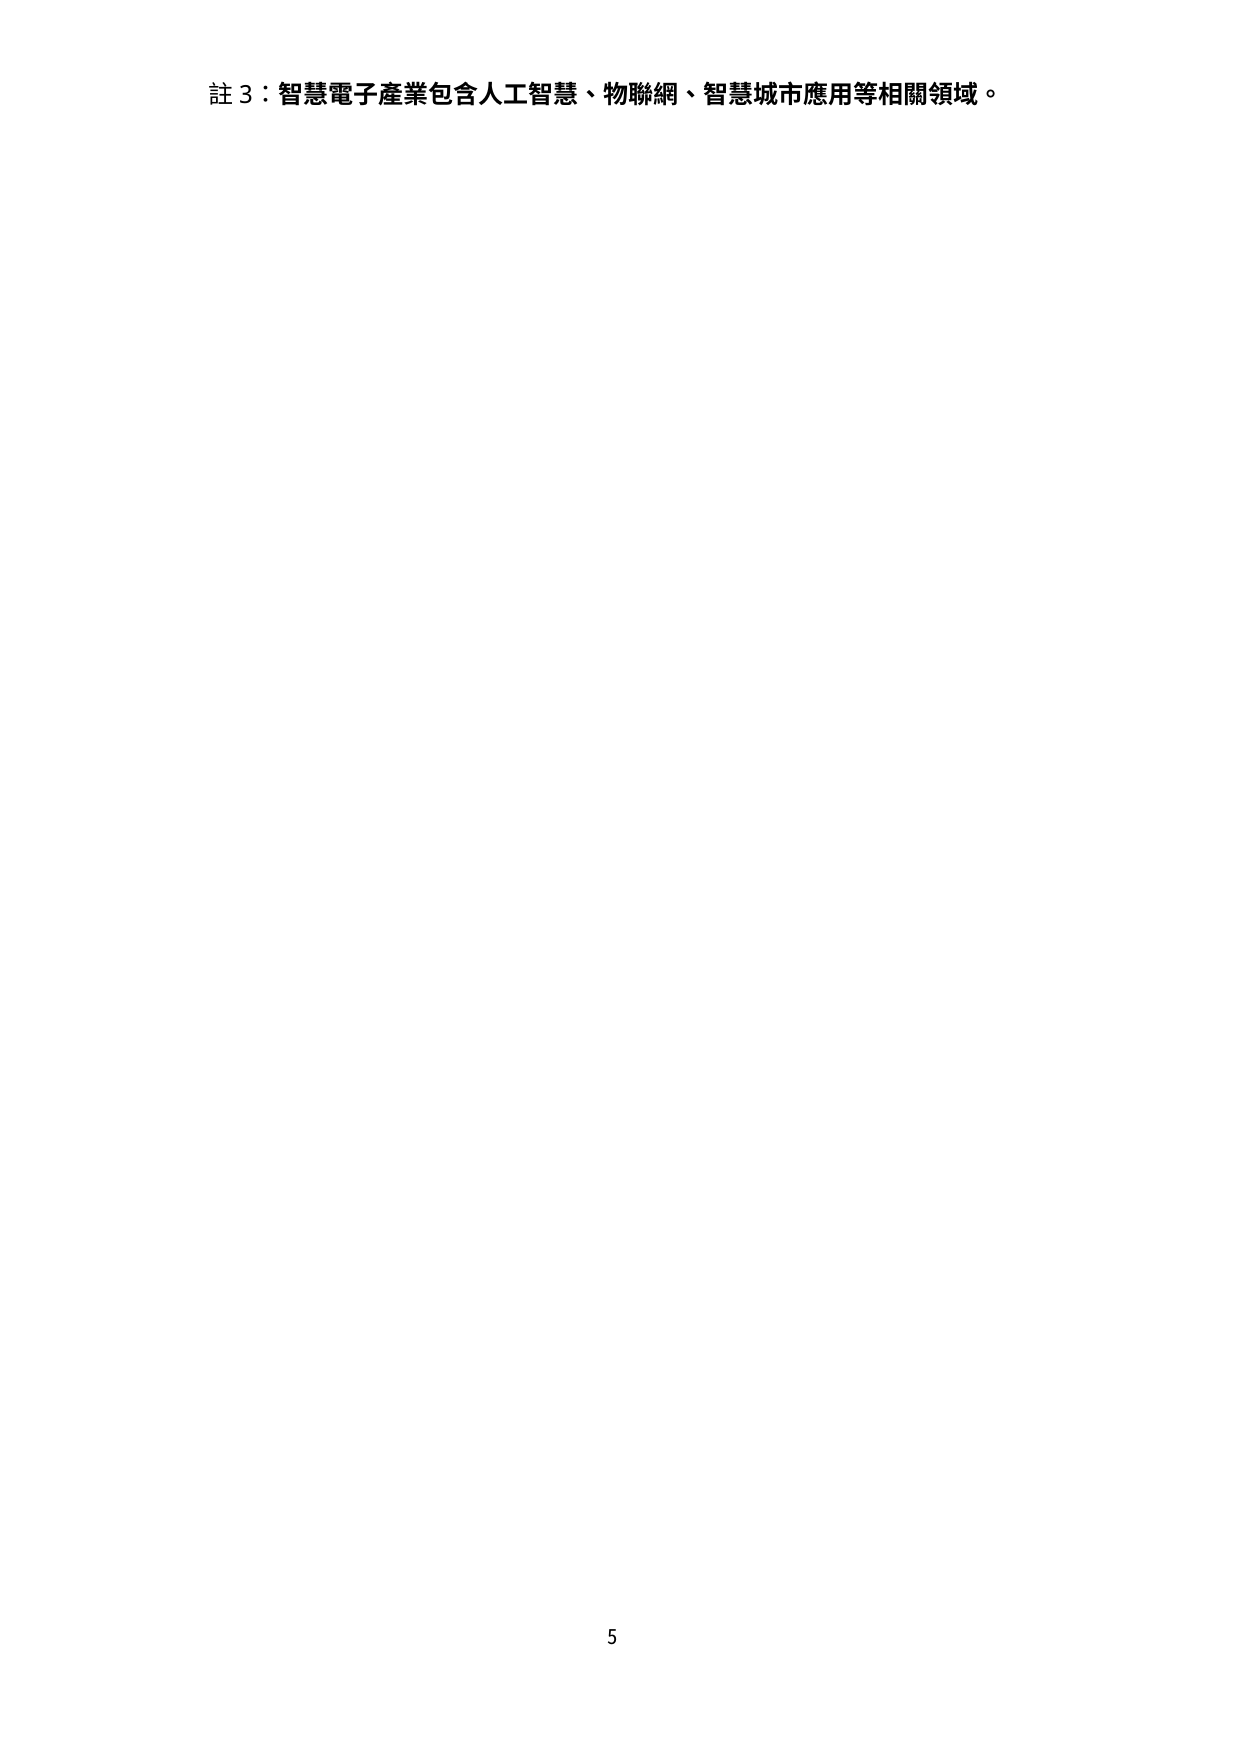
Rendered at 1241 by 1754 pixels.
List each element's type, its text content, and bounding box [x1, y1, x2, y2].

text 註3：智慧電子產業包含人工智慧、物聯網、智慧城市應用等相關領域。 [118, 75, 1107, 111]
